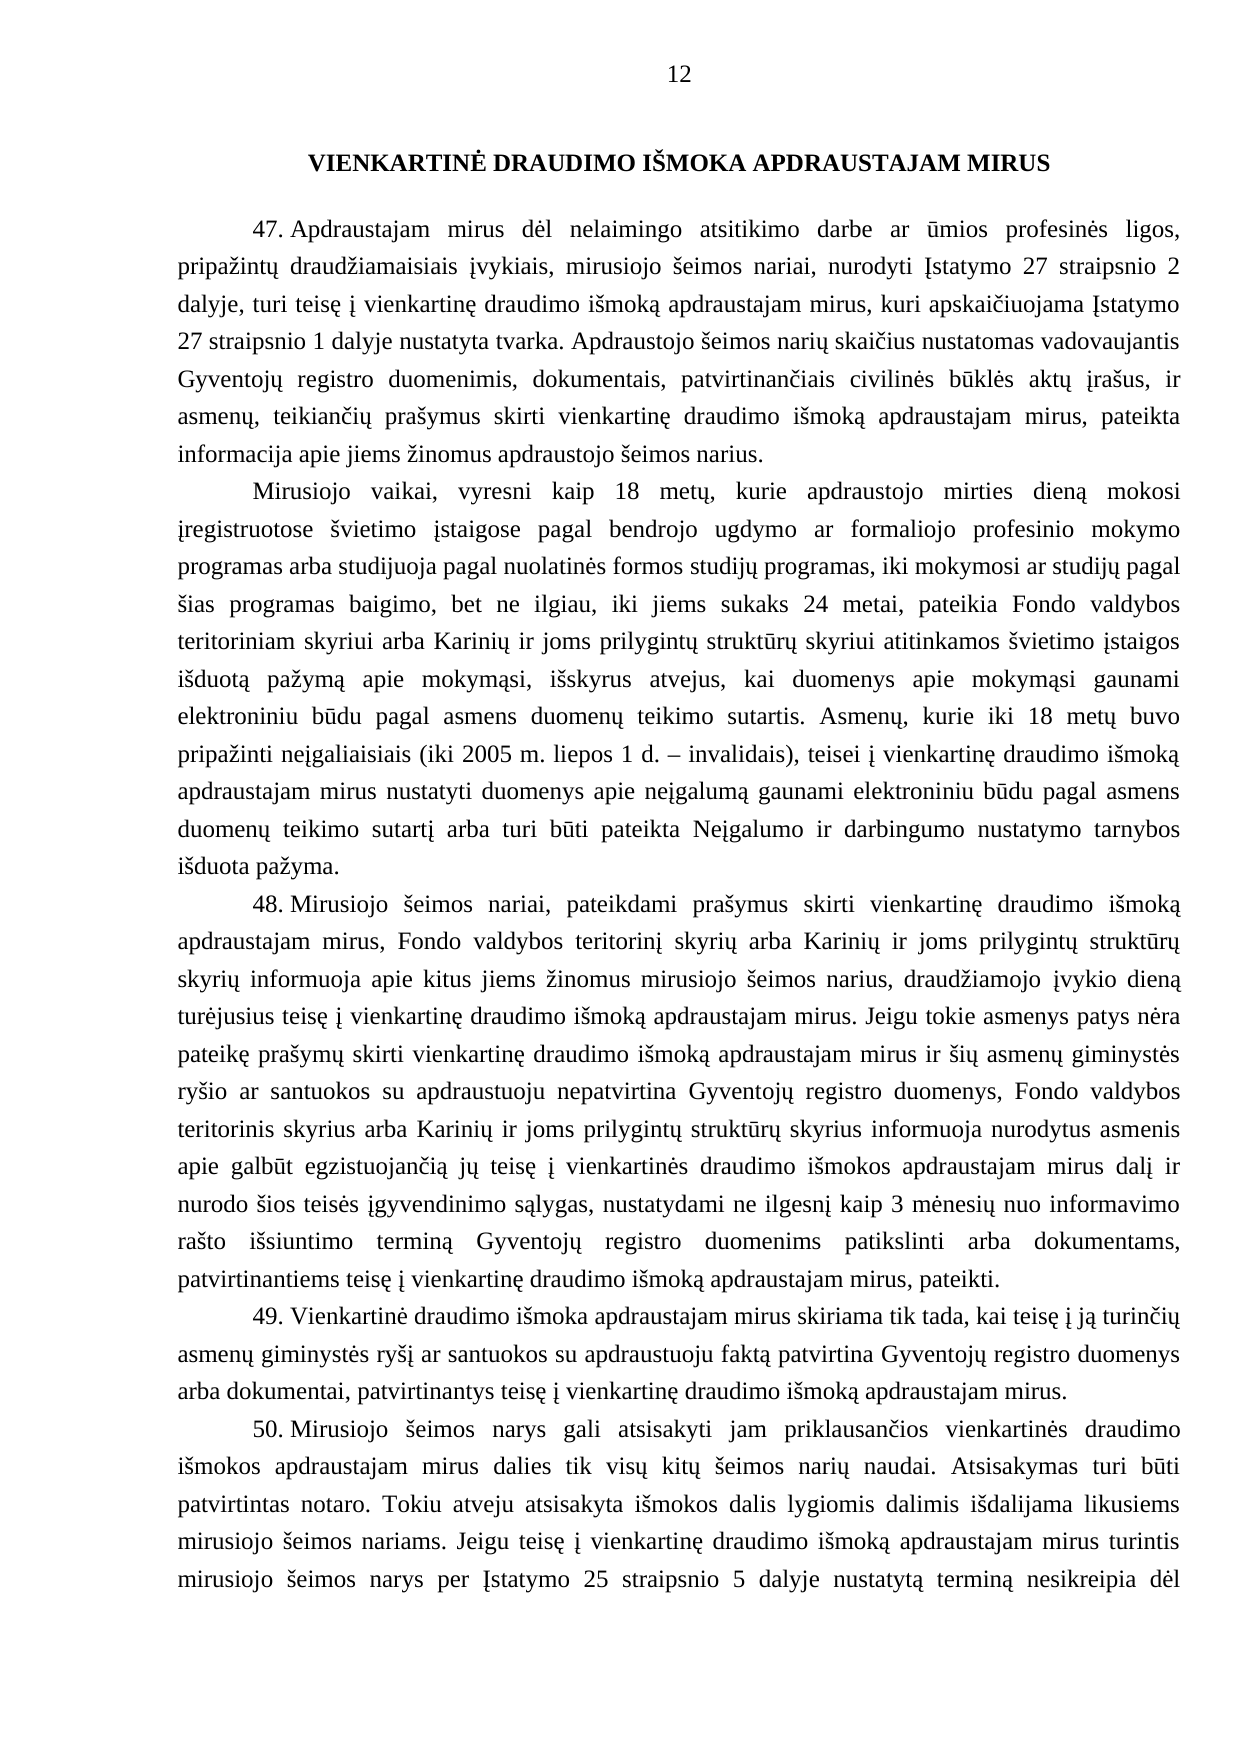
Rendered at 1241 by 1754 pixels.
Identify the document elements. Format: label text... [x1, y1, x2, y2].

text 50. Mirusiojo šeimos narys gali atsisakyti jam priklausančios vienkartinės draudimo išmokos apdraustajam mirus dalies tik visų kitų šeimos narių naudai. Atsisakymas turi būti patvirtintas notaro. Tokiu atveju atsisakyta išmokos dalis lygiomis dalimis išdalijama likusiems mirusiojo šeimos nariams. Jeigu teisę į vienkartinę draudimo išmoką apdraustajam mirus turintis mirusiojo šeimos narys per Įstatymo 25 straipsnio 5 dalyje nustatytą terminą nesikreipia dėl [177, 1405, 1181, 1593]
text Mirusiojo vaikai, vyresni kaip 18 metų, kurie apdraustojo mirties dieną mokosi įregistruotose švietimo įstaigose pagal bendrojo ugdymo ar formaliojo profesinio mokymo programas arba studijuoja pagal nuolatinės formos studijų programas, iki mokymosi ar studijų pagal šias programas baigimo, bet ne ilgiau, iki jiems sukaks 24 metai, pateikia Fondo valdybos teritoriniam skyriui arba Karinių ir joms prilygintų struktūrų skyriui atitinkamos švietimo įstaigos išduotą pažymą apie mokymąsi, išskyrus atvejus, kai duomenys apie mokymąsi gaunami elektroniniu būdu pagal asmens duomenų teikimo sutartis. Asmenų, kurie iki 18 metų buvo pripažinti neįgaliaisiais (iki 2005 m. liepos 1 d. – invalidais), teisei į vienkartinę draudimo išmoką apdraustajam mirus nustatyti duomenys apie neįgalumą gaunami elektroniniu būdu pagal asmens duomenų teikimo sutartį arba turi būti pateikta Neįgalumo ir darbingumo nustatymo tarnybos išduota pažyma. [177, 468, 1181, 880]
text VIENKARTINĖ DRAUDIMO IŠMOKA APDRAUSTAJAM MIRUS [177, 148, 1181, 176]
text 48. Mirusiojo šeimos nariai, pateikdami prašymus skirti vienkartinę draudimo išmoką apdraustajam mirus, Fondo valdybos teritorinį skyrių arba Karinių ir joms prilygintų struktūrų skyrių informuoja apie kitus jiems žinomus mirusiojo šeimos narius, draudžiamojo įvykio dieną turėjusius teisę į vienkartinę draudimo išmoką apdraustajam mirus. Jeigu tokie asmenys patys nėra pateikę prašymų skirti vienkartinę draudimo išmoką apdraustajam mirus ir šių asmenų giminystės ryšio ar santuokos su apdraustuoju nepatvirtina Gyventojų registro duomenys, Fondo valdybos teritorinis skyrius arba Karinių ir joms prilygintų struktūrų skyrius informuoja nurodytus asmenis apie galbūt egzistuojančią jų teisę į vienkartinės draudimo išmokos apdraustajam mirus dalį ir nurodo šios teisės įgyvendinimo sąlygas, nustatydami ne ilgesnį kaip 3 mėnesių nuo informavimo rašto išsiuntimo terminą Gyventojų registro duomenims patikslinti arba dokumentams, patvirtinantiems teisę į vienkartinę draudimo išmoką apdraustajam mirus, pateikti. [177, 880, 1181, 1293]
text 47. Apdraustajam mirus dėl nelaimingo atsitikimo darbe ar ūmios profesinės ligos, pripažintų draudžiamaisiais įvykiais, mirusiojo šeimos nariai, nurodyti Įstatymo 27 straipsnio 2 dalyje, turi teisę į vienkartinę draudimo išmoką apdraustajam mirus, kuri apskaičiuojama Įstatymo 27 straipsnio 1 dalyje nustatyta tvarka. Apdraustojo šeimos narių skaičius nustatomas vadovaujantis Gyventojų registro duomenimis, dokumentais, patvirtinančiais civilinės būklės aktų įrašus, ir asmenų, teikiančių prašymus skirti vienkartinę draudimo išmoką apdraustajam mirus, pateikta informacija apie jiems žinomus apdraustojo šeimos narius. [177, 205, 1181, 468]
text 49. Vienkartinė draudimo išmoka apdraustajam mirus skiriama tik tada, kai teisę į ją turinčių asmenų giminystės ryšį ar santuokos su apdraustuoju faktą patvirtina Gyventojų registro duomenys arba dokumentai, patvirtinantys teisę į vienkartinę draudimo išmoką apdraustajam mirus. [177, 1293, 1181, 1405]
